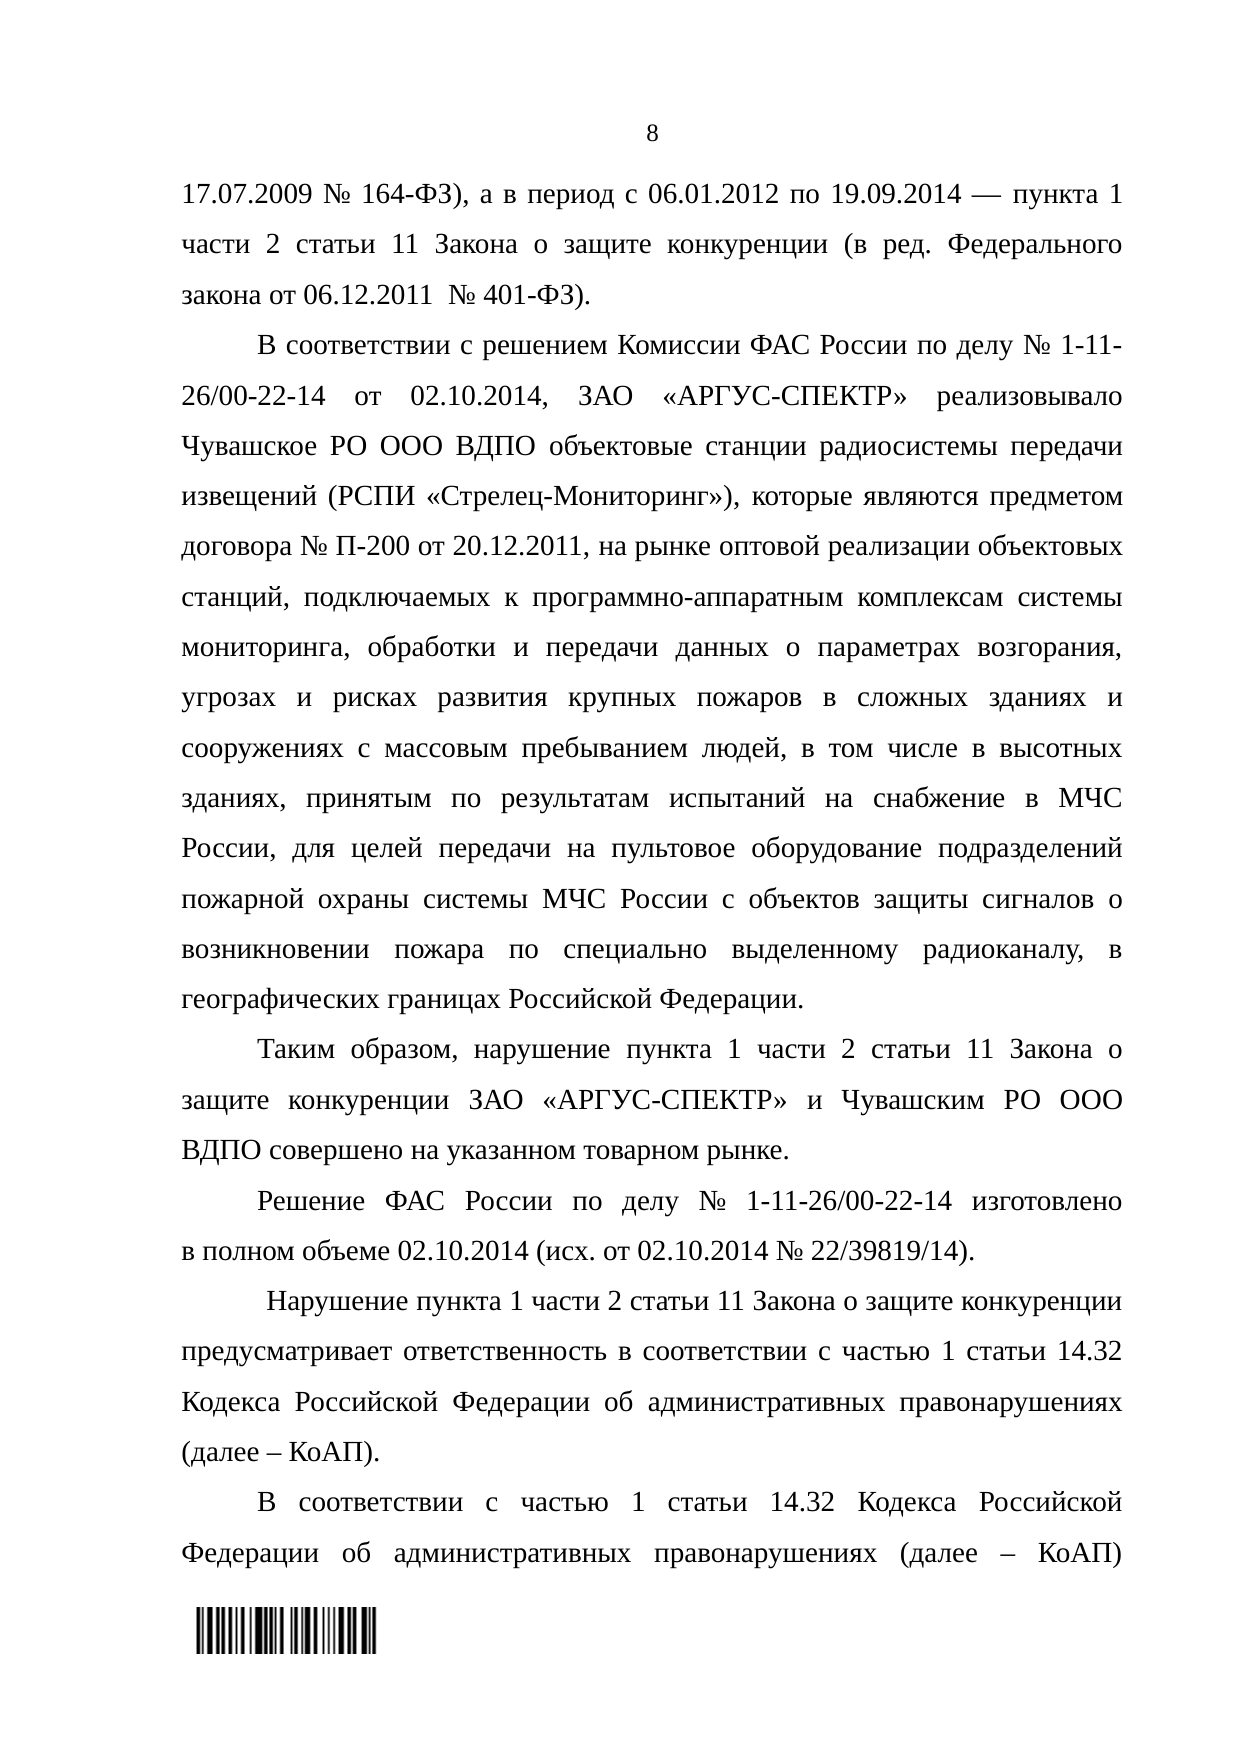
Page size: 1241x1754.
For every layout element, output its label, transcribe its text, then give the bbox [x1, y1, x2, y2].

text Нарушение пункта 1 части 2 статьи 11 Закона о защите конкуренции предусматривает ответственность в соответствии с частью 1 статьи 14.32 Кодекса Российской Федерации об административных правонарушениях (далее – КоАП). [181, 1283, 1123, 1468]
text Таким образом, нарушение пункта 1 части 2 статьи 11 Закона о защите конкуренции ЗАО «АРГУС-СПЕКТР» и Чувашским РО ООО ВДПО совершено на указанном товарном рынке. [181, 1032, 1123, 1166]
text 17.07.2009 № 164-ФЗ), а в период с 06.01.2012 по 19.09.2014 — пункта 1 части 2 статьи 11 Закона о защите конкуренции (в ред. Федерального закона от 06.12.2011 № 401-ФЗ). [181, 176, 1123, 311]
text В соответствии с частью 1 статьи 14.32 Кодекса Российской Федерации об административных правонарушениях (далее – КоАП) [181, 1484, 1123, 1568]
picture [181, 1607, 394, 1654]
text В соответствии с решением Комиссии ФАС России по делу № 1-11-26/00-22-14 от 02.10.2014, ЗАО «АРГУС-СПЕКТР» реализовывало Чувашское РО ООО ВДПО объектовые станции радиосистемы передачи извещений (РСПИ «Стрелец-Мониторинг»), которые являются предметом договора № П-200 от 20.12.2011, на рынке оптовой реализации объектовых станций, подключаемых к программно-аппаратным комплексам системы мониторинга, обработки и передачи данных о параметрах возгорания, угрозах и рисках развития крупных пожаров в сложных зданиях и сооружениях с массовым пребыванием людей, в том числе в высотных зданиях, принятым по результатам испытаний на снабжение в МЧС России, для целей передачи на пультовое оборудование подразделений пожарной охраны системы МЧС России с объектов защиты сигналов о возникновении пожара по специально выделенному радиоканалу, в географических границах Российской Федерации. [181, 327, 1123, 1015]
text Решение ФАС России по делу № 1-11-26/00-22-14 изготовлено в полном объеме 02.10.2014 (исх. от 02.10.2014 № 22/39819/14). [181, 1183, 1123, 1266]
